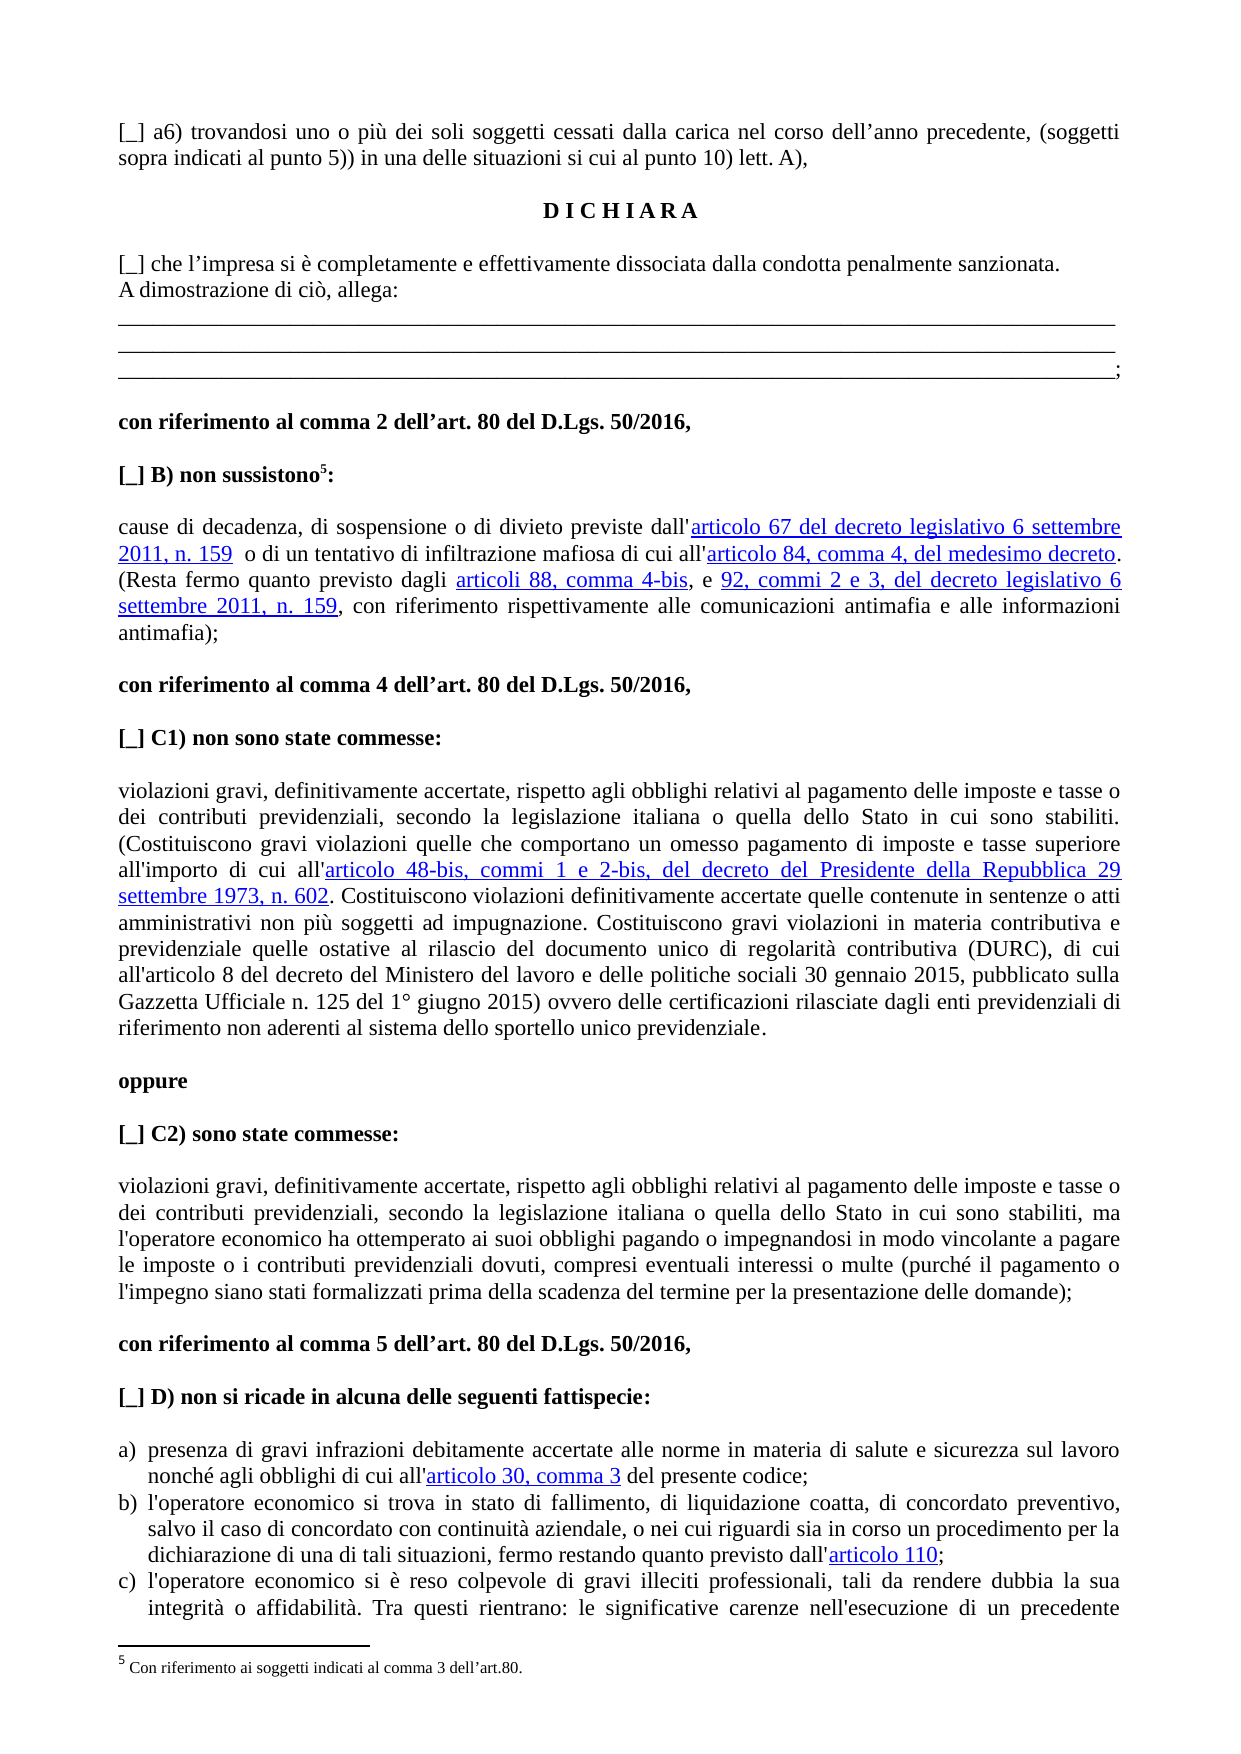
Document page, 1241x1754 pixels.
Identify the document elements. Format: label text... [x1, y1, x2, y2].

text [_] C2) sono state commesse: [118, 1119, 1122, 1146]
text [_] B) non sussistono: [118, 461, 1122, 487]
text con riferimento al comma 2 dell’art. 80 del D.Lgs. 50/2016, [118, 408, 1122, 434]
text [_] che l’impresa si è completamente e effettivamente dissociata dalla condotta penalmente sanzionata. [118, 250, 1122, 276]
text _____________________________________________________________________________________________________________________________________________________________________________________________________________________________________________________________________; [118, 303, 1122, 382]
text Con riferimento ai soggetti indicati al comma 3 dell’art.80. [118, 1652, 1122, 1680]
text D I C H I A R A [118, 197, 1122, 223]
text A dimostrazione di ciò, allega: [118, 276, 1122, 303]
text [_] D) non si ricade in alcuna delle seguenti fattispecie: [118, 1383, 1122, 1409]
text [_] a6) trovandosi uno o più dei soli soggetti cessati dalla carica nel corso dell’anno precedente, (soggetti sopra indicati al punto 5)) in una delle situazioni si cui al punto 10) lett. A), [118, 118, 1122, 171]
text c) l'operatore economico si è reso colpevole di gravi illeciti professionali, tali da rendere dubbia la sua integrità o affidabilità. Tra questi rientrano: le significative carenze nell'esecuzione di un precedente [118, 1568, 1122, 1620]
text violazioni gravi, definitivamente accertate, rispetto agli obblighi relativi al pagamento delle imposte e tasse o dei contributi previdenziali, secondo la legislazione italiana o quella dello Stato in cui sono stabiliti. (Costituiscono gravi violazioni quelle che comportano un omesso pagamento di imposte e tasse superiore all'importo di cui all'articolo 48-bis, commi 1 e 2-bis, del decreto del Presidente della Repubblica 29 settembre 1973, n. 602. Costituiscono violazioni definitivamente accertate quelle contenute in sentenze o atti amministrativi non più soggetti ad impugnazione. Costituiscono gravi violazioni in materia contributiva e previdenziale quelle ostative al rilascio del documento unico di regolarità contributiva (DURC), di cui all'articolo 8 del decreto del Ministero del lavoro e delle politiche sociali 30 gennaio 2015, pubblicato sulla Gazzetta Ufficiale n. 125 del 1° giugno 2015) ovvero delle certificazioni rilasciate dagli enti previdenziali di riferimento non aderenti al sistema dello sportello unico previdenziale. [118, 777, 1122, 1041]
text con riferimento al comma 5 dell’art. 80 del D.Lgs. 50/2016, [118, 1330, 1122, 1357]
text cause di decadenza, di sospensione o di divieto previste dall'articolo 67 del decreto legislativo 6 settembre 2011, n. 159 o di un tentativo di infiltrazione mafiosa di cui all'articolo 84, comma 4, del medesimo decreto. (Resta fermo quanto previsto dagli articoli 88, comma 4-bis, e 92, commi 2 e 3, del decreto legislativo 6 settembre 2011, n. 159, con riferimento rispettivamente alle comunicazioni antimafia e alle informazioni antimafia); [118, 513, 1122, 645]
text violazioni gravi, definitivamente accertate, rispetto agli obblighi relativi al pagamento delle imposte e tasse o dei contributi previdenziali, secondo la legislazione italiana o quella dello Stato in cui sono stabiliti, ma l'operatore economico ha ottemperato ai suoi obblighi pagando o impegnandosi in modo vincolante a pagare le imposte o i contributi previdenziali dovuti, compresi eventuali interessi o multe (purché il pagamento o l'impegno siano stati formalizzati prima della scadenza del termine per la presentazione delle domande); [118, 1172, 1122, 1304]
text con riferimento al comma 4 dell’art. 80 del D.Lgs. 50/2016, [118, 672, 1122, 698]
text b) l'operatore economico si trova in stato di fallimento, di liquidazione coatta, di concordato preventivo, salvo il caso di concordato con continuità aziendale, o nei cui riguardi sia in corso un procedimento per la dichiarazione di una di tali situazioni, fermo restando quanto previsto dall'articolo 110; [118, 1488, 1122, 1568]
text a) presenza di gravi infrazioni debitamente accertate alle norme in materia di salute e sicurezza sul lavoro nonché agli obblighi di cui all'articolo 30, comma 3 del presente codice; [118, 1436, 1122, 1488]
text [_] C1) non sono state commesse: [118, 724, 1122, 751]
text oppure [118, 1067, 1122, 1093]
